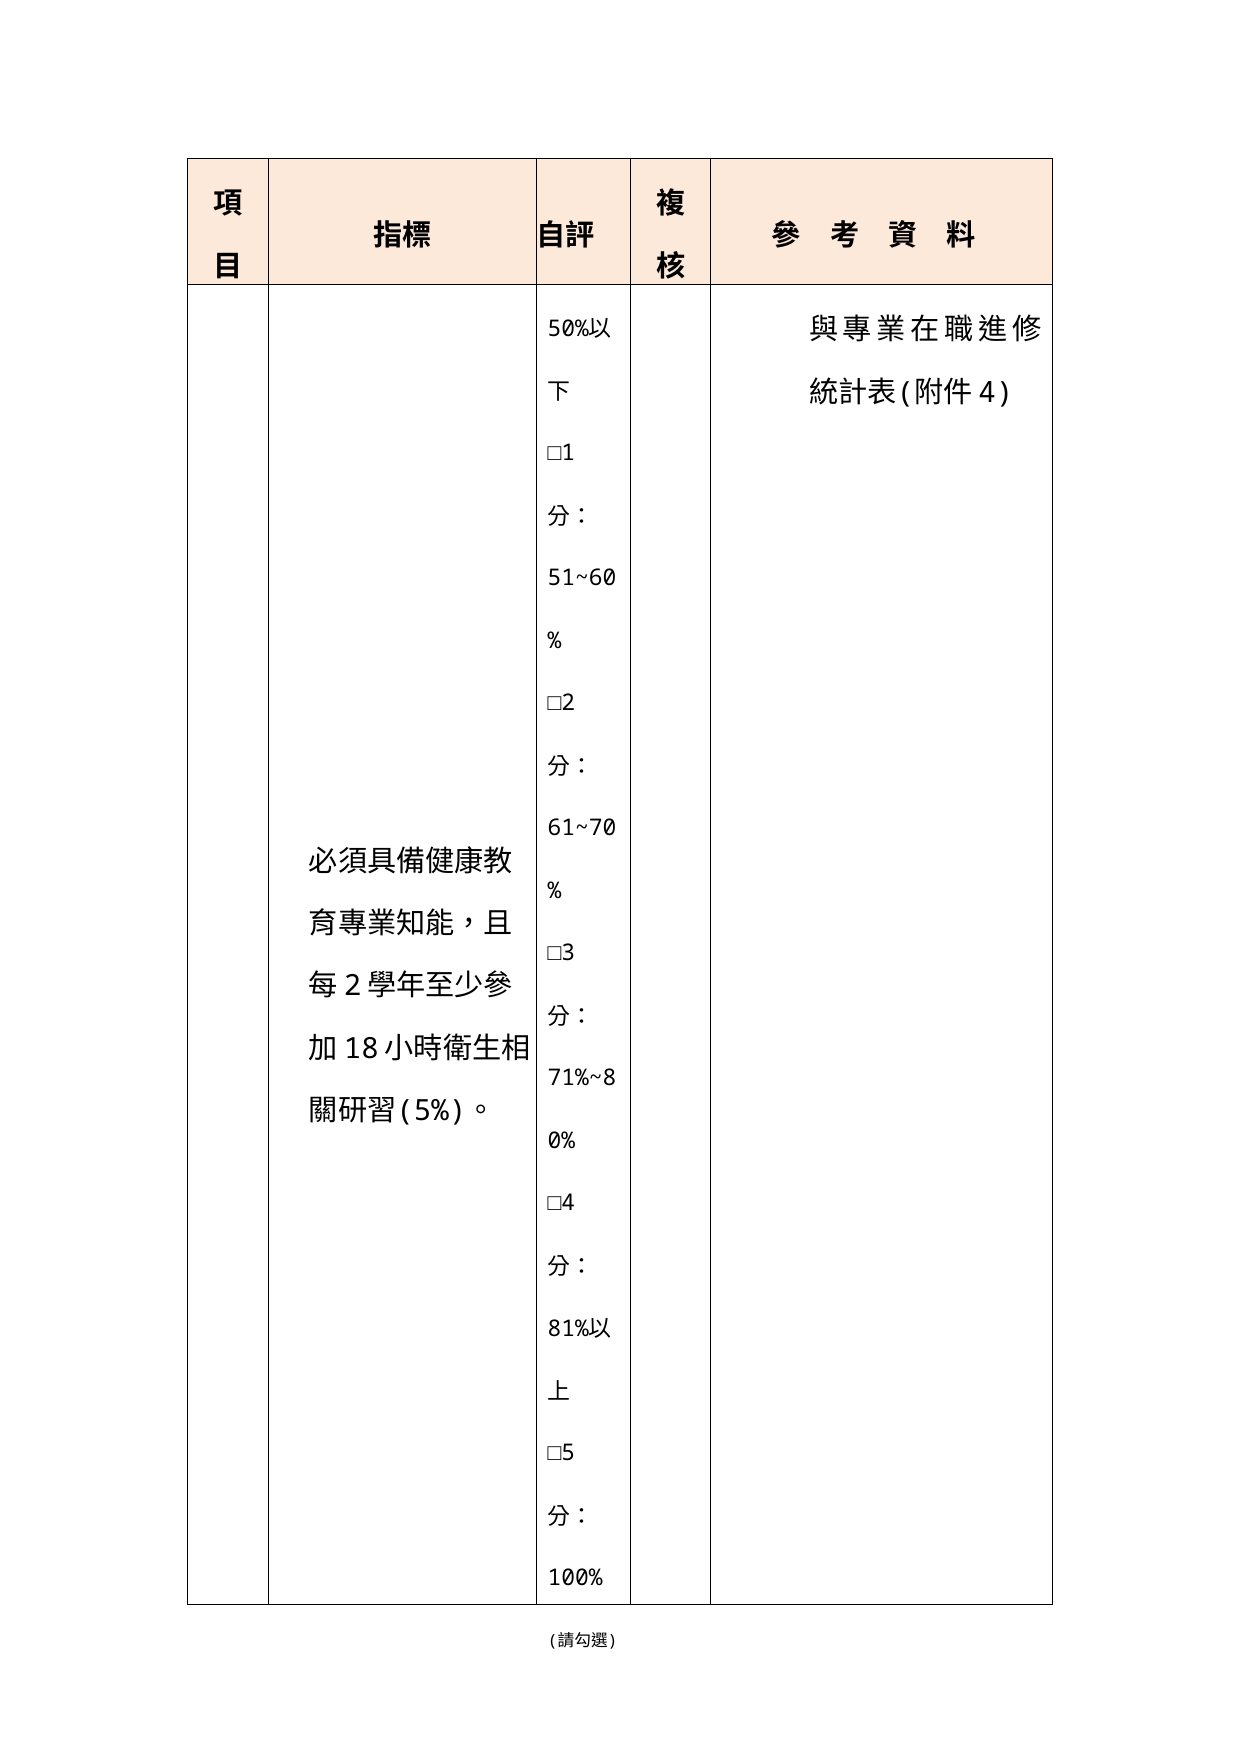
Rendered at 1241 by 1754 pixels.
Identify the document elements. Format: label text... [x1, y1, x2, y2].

table_cell [188, 285, 268, 1604]
table_header 項目 [188, 159, 268, 284]
table_header 自評 [537, 159, 630, 284]
table_cell □0分：50%以下 □1分：51~60% □2分：61~70% □3分：71%~80% □4分：81%以上 □5分：100% (請勾選) [537, 285, 630, 1604]
table_header 指標 [269, 159, 536, 284]
table_cell 與專業在職進修統計表(附件4) [711, 285, 1052, 1604]
table_cell 必須具備健康教育專業知能，且每2學年至少參加18小時衛生相關研習(5%)。 [269, 285, 536, 1604]
table_header 複核 [631, 159, 710, 284]
table_header 參 考 資 料 [711, 159, 1052, 284]
table_cell [631, 285, 710, 1604]
